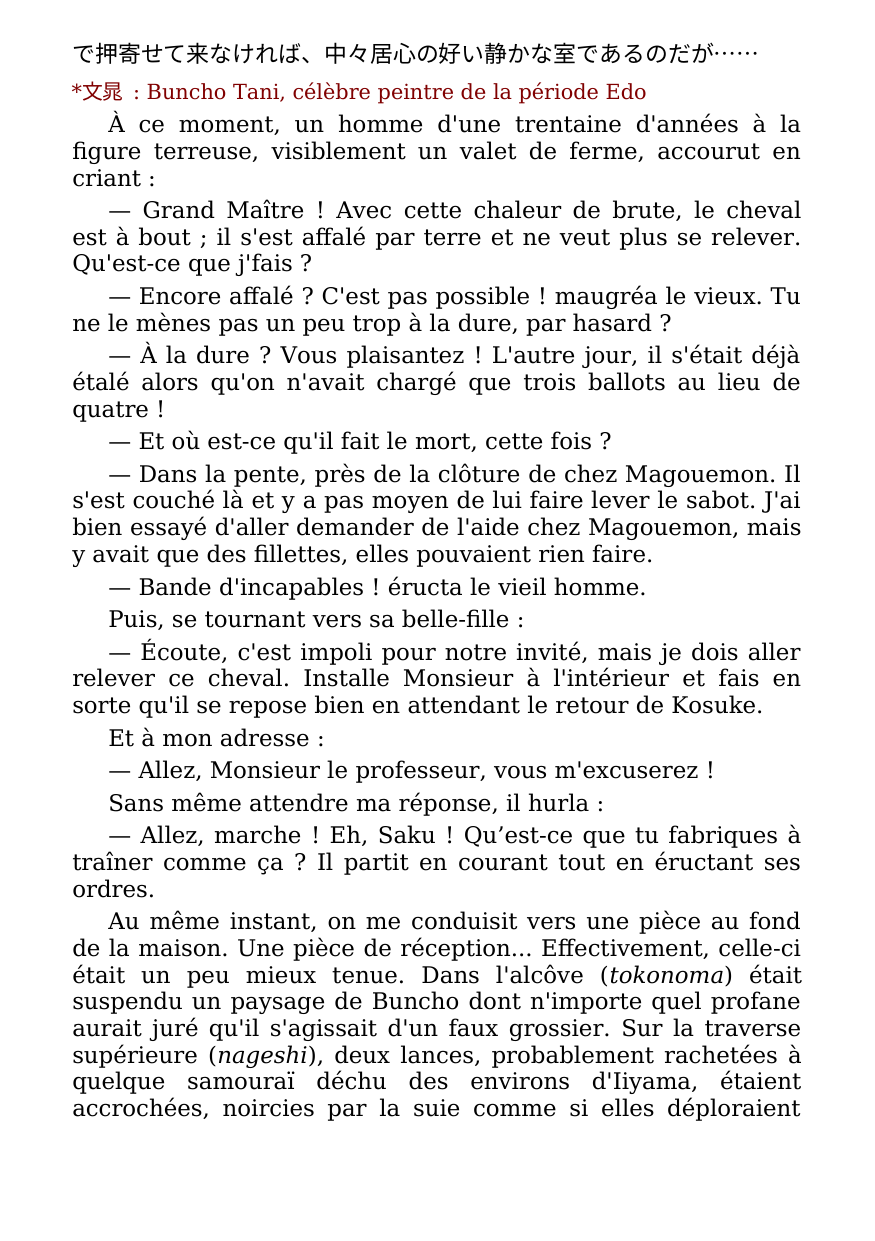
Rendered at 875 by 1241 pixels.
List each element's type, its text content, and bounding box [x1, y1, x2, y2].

text À ce moment, un homme d'une trentaine d'années à la figure terreuse, visiblement un valet de ferme, accourut en criant : [72, 111, 802, 191]
text — Encore affalé ? C'est pas possible ! maugréa le vieux. Tu ne le mènes pas un peu trop à la dure, par hasard ? [72, 283, 802, 337]
text — Allez, marche ! Eh, Saku ! Qu’est-ce que tu fabriques à traîner comme ça ? Il partit en courant tout en éructant ses ordres. [72, 823, 802, 903]
text で押寄せて来なければ、中々居心の好い静かな室であるのだが…… [72, 36, 802, 69]
text — Écoute, c'est impoli pour notre invité, mais je dois aller relever ce cheval. Installe Monsieur à l'intérieur et fais en sorte qu'il se repose bien en attendant le retour de Kosuke. [72, 639, 802, 719]
text — Grand Maître ! Avec cette chaleur de brute, le cheval est à bout ; il s'est affalé par terre et ne veut plus se relever. Qu'est-ce que j'fais ? [72, 197, 802, 277]
text — Allez, Monsieur le professeur, vous m'excuserez ! [72, 757, 802, 784]
text Sans même attendre ma réponse, il hurla : [72, 790, 802, 817]
text — Et où est-ce qu'il fait le mort, cette fois ? [72, 428, 802, 455]
text — Bande d'incapables ! éructa le vieil homme. [72, 574, 802, 600]
text — À la dure ? Vous plaisantez ! L'autre jour, il s'était déjà étalé alors qu'on n'avait chargé que trois ballots au lieu de quatre ! [72, 342, 802, 422]
text *文晁 : Buncho Tani, célèbre peintre de la période Edo [71, 75, 803, 105]
text — Dans la pente, près de la clôture de chez Magouemon. Il s'est couché là et y a pas moyen de lui faire lever le sabot. J'ai bien essayé d'aller demander de l'aide chez Magouemon, mais y avait que des fillettes, elles pouvaient rien faire. [72, 461, 802, 568]
text Au même instant, on me conduisit vers une pièce au fond de la maison. Une pièce de réception... Effectivement, celle-ci était un peu mieux tenue. Dans l'alcôve (tokonoma) était suspendu un paysage de Buncho dont n'importe quel profane aurait juré qu'il s'agissait d'un faux grossier. Sur la traverse supérieure (nageshi), deux lances, probablement rachetées à quelque samouraï déchu des environs d'Iiyama, étaient accrochées, noircies par la suie comme si elles déploraient [72, 908, 802, 1122]
text Et à mon adresse : [72, 725, 802, 751]
text Puis, se tournant vers sa belle-fille : [72, 606, 802, 633]
